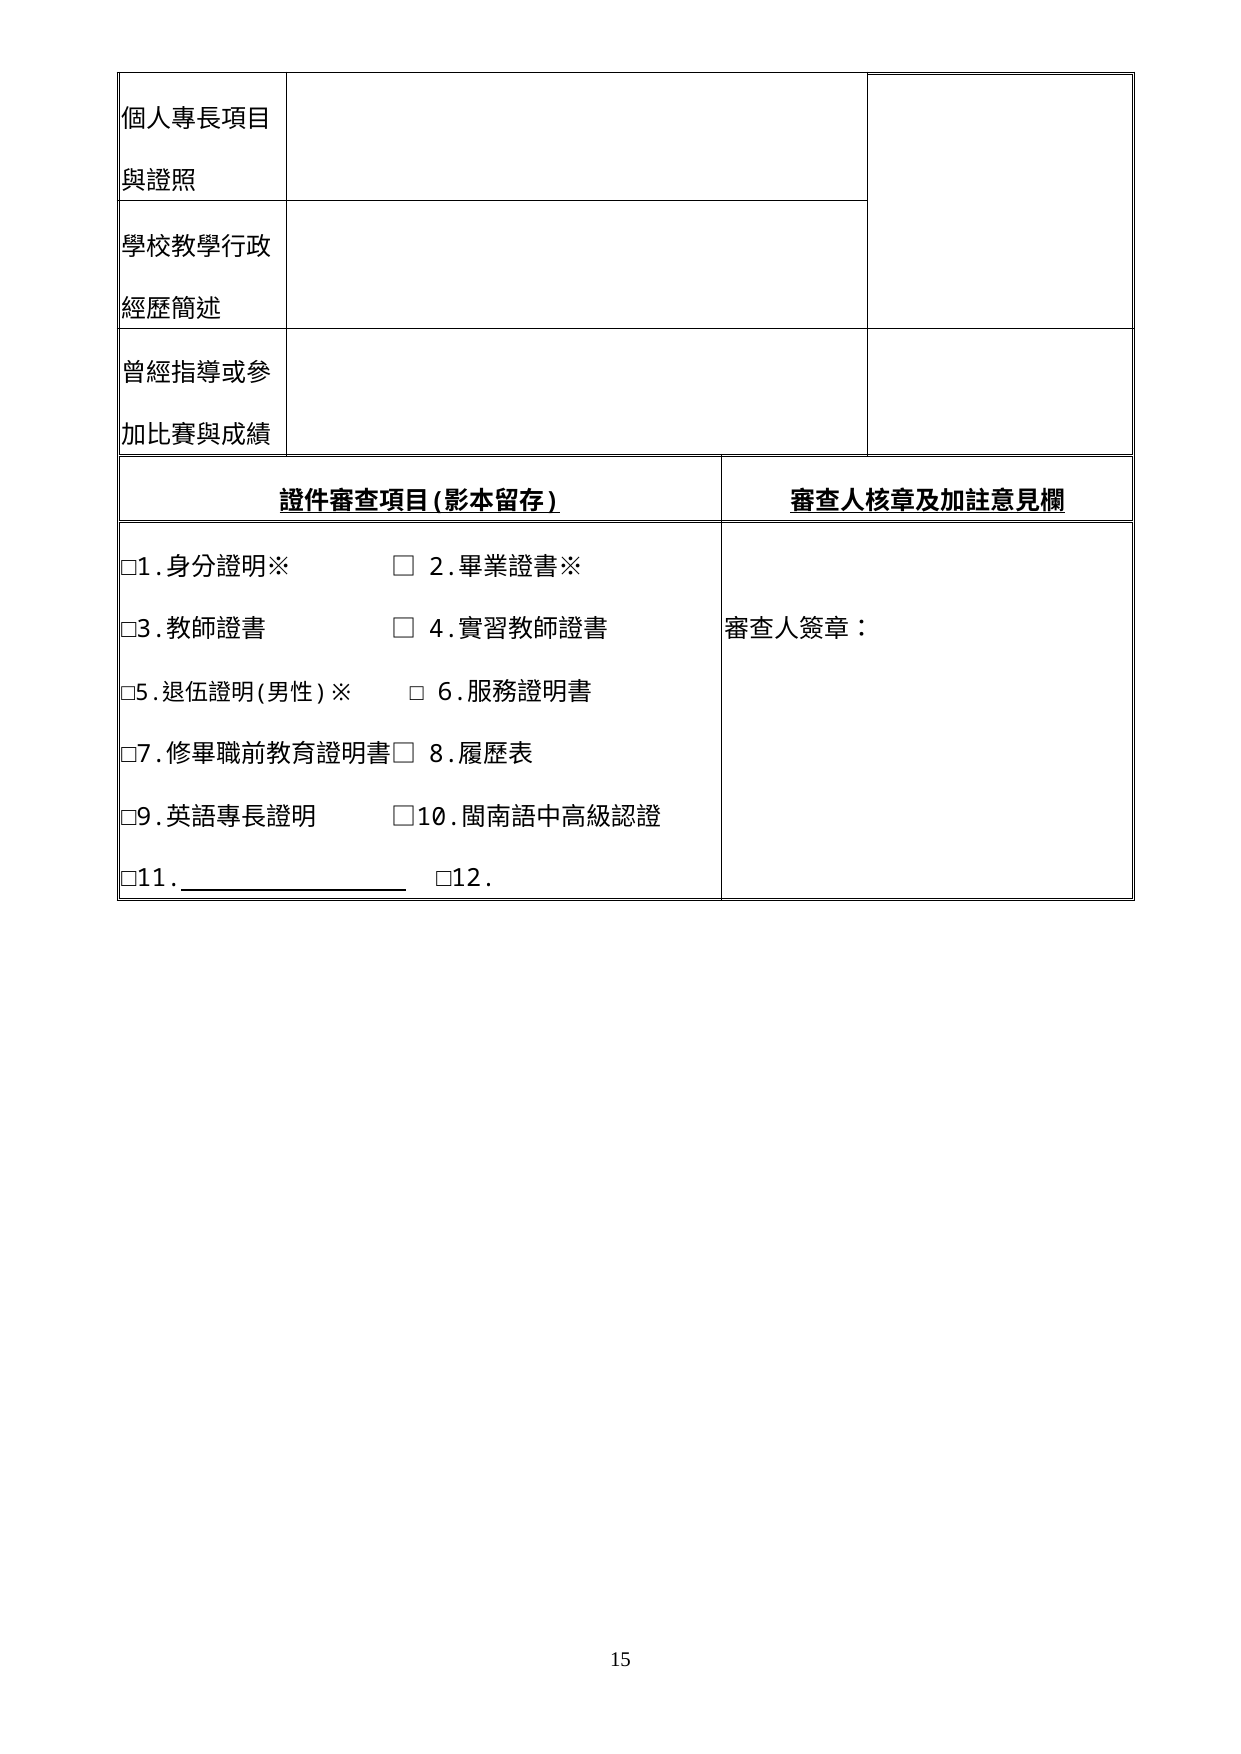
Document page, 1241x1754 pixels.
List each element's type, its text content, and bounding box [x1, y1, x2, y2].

table_cell [287, 201, 867, 328]
table_cell [287, 329, 867, 454]
table_cell 曾經指導或參加比賽與成績 [120, 329, 286, 454]
table_cell 審查人簽章： [722, 523, 1132, 898]
table_cell 審查人核章及加註意見欄 [722, 457, 1132, 519]
table_cell 證件審查項目(影本留存) [120, 457, 721, 519]
table_cell 學校教學行政經歷簡述 [120, 201, 286, 328]
table_cell [287, 73, 867, 200]
table_cell 個人專長項目與證照 [120, 73, 286, 200]
table_cell [868, 329, 1132, 454]
table_cell □1.身分證明※ □ 2.畢業證書※ □3.教師證書 □ 4.實習教師證書 □5.退伍證明(男性)※ □ 6.服務證明書 □7.修畢職前教育證明書□ 8.履歷表 □9.英語專長證明 □10.閩南語中高級認證 □11. □12. [120, 523, 721, 898]
table_header [868, 75, 1132, 328]
